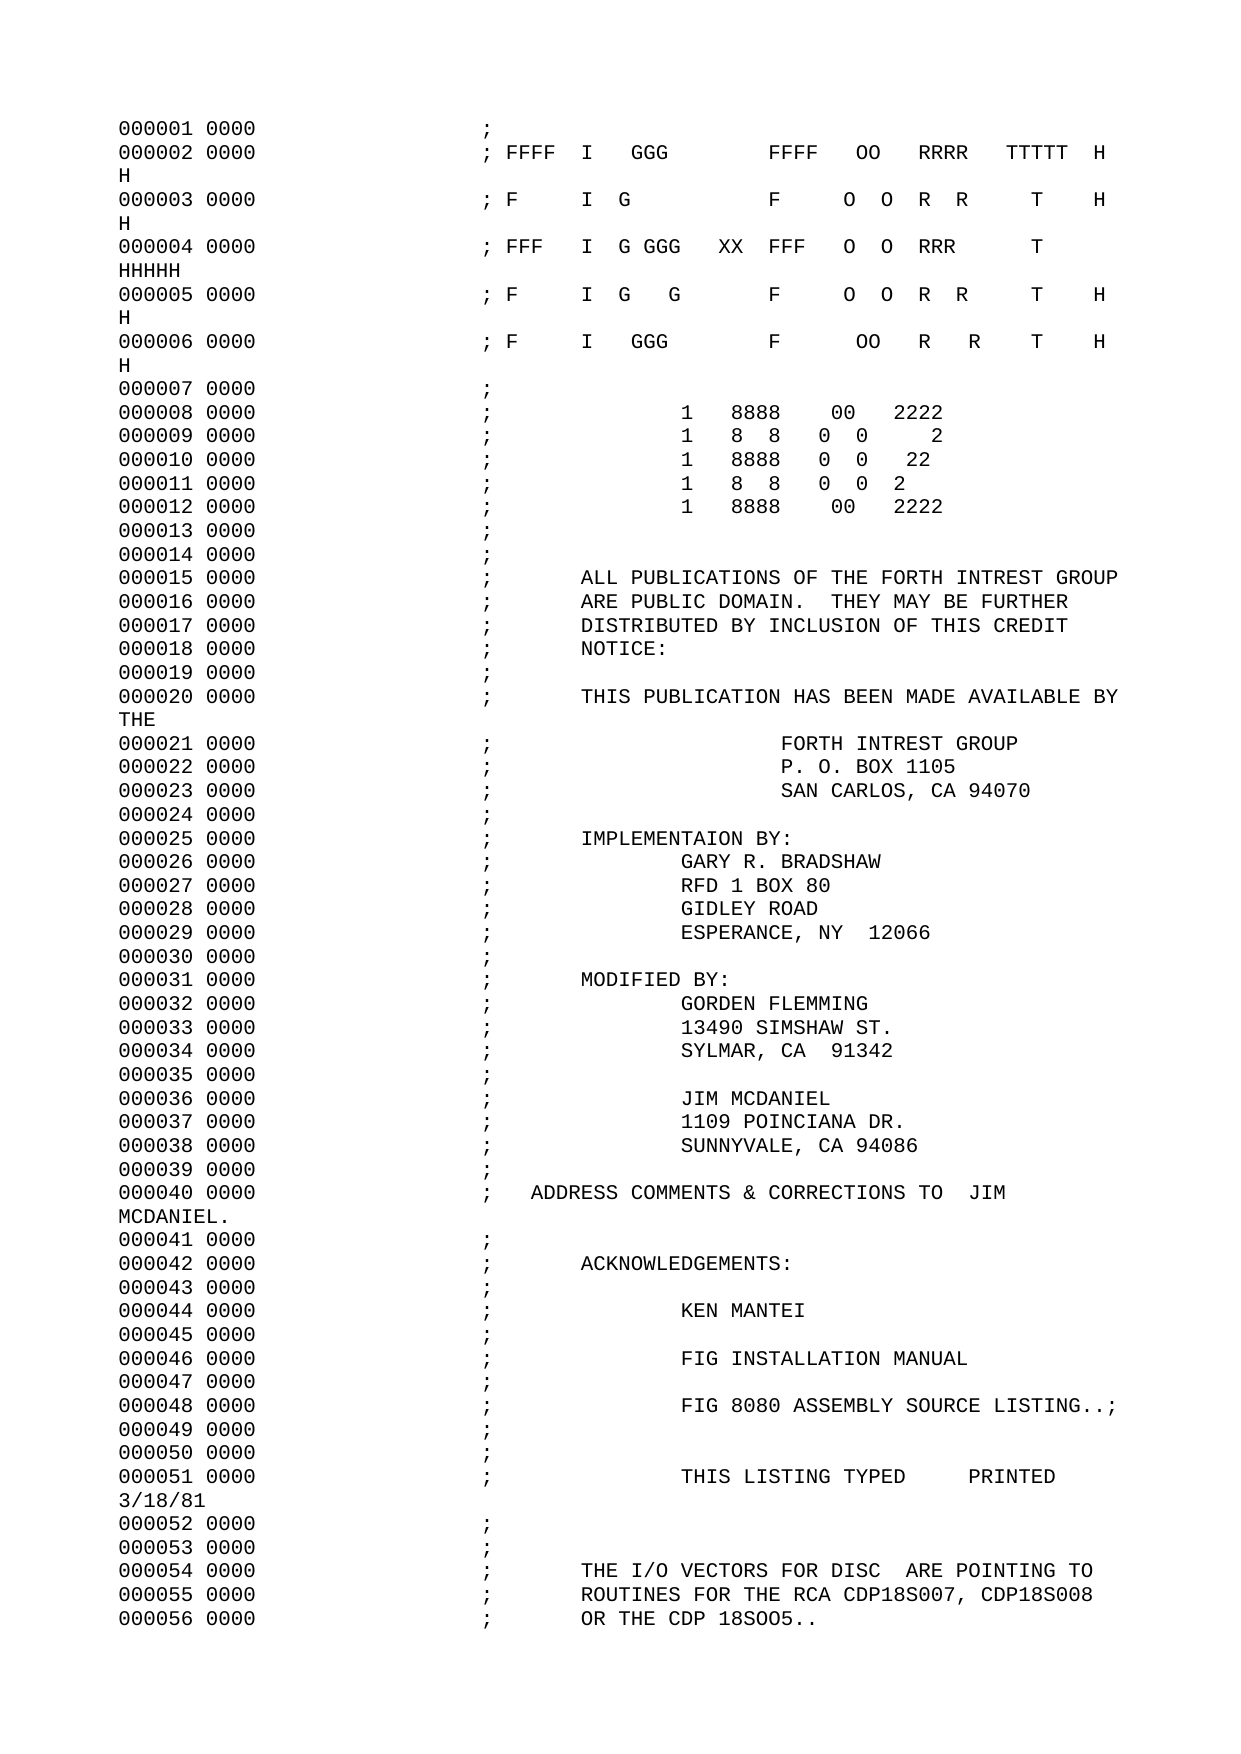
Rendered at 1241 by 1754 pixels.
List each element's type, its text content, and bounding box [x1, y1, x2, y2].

text 000056 0000 ; OR THE CDP 18SOO5.. [118, 1608, 1122, 1631]
text 000030 0000 ; [118, 946, 1122, 969]
text 000045 0000 ; [118, 1324, 1122, 1348]
text 000004 0000 ; FFF I G GGG XX FFF O O RRR T HHHHH [118, 236, 1122, 284]
text 000020 0000 ; THIS PUBLICATION HAS BEEN MADE AVAILABLE BY THE [118, 686, 1122, 733]
text 000038 0000 ; SUNNYVALE, CA 94086 [118, 1135, 1122, 1158]
text 000011 0000 ; 1 8 8 0 0 2 [118, 473, 1122, 496]
text 000036 0000 ; JIM MCDANIEL [118, 1088, 1122, 1111]
text 000035 0000 ; [118, 1064, 1122, 1088]
text 000029 0000 ; ESPERANCE, NY 12066 [118, 922, 1122, 946]
text 000019 0000 ; [118, 662, 1122, 686]
text 000010 0000 ; 1 8888 0 0 22 [118, 449, 1122, 473]
text 000023 0000 ; SAN CARLOS, CA 94070 [118, 780, 1122, 804]
text 000015 0000 ; ALL PUBLICATIONS OF THE FORTH INTREST GROUP [118, 567, 1122, 591]
text 000050 0000 ; [118, 1442, 1122, 1466]
text 000044 0000 ; KEN MANTEI [118, 1300, 1122, 1324]
text 000005 0000 ; F I G G F O O R R T H H [118, 284, 1122, 331]
text 000055 0000 ; ROUTINES FOR THE RCA CDP18S007, CDP18S008 [118, 1584, 1122, 1608]
text 000048 0000 ; FIG 8080 ASSEMBLY SOURCE LISTING..; [118, 1395, 1122, 1419]
text 000046 0000 ; FIG INSTALLATION MANUAL [118, 1348, 1122, 1371]
text 000054 0000 ; THE I/O VECTORS FOR DISC ARE POINTING TO [118, 1561, 1122, 1584]
text 000012 0000 ; 1 8888 00 2222 [118, 496, 1122, 520]
text 000008 0000 ; 1 8888 00 2222 [118, 402, 1122, 426]
text 000053 0000 ; [118, 1537, 1122, 1561]
text 000047 0000 ; [118, 1371, 1122, 1395]
text 000025 0000 ; IMPLEMENTAION BY: [118, 827, 1122, 851]
text 000002 0000 ; FFFF I GGG FFFF OO RRRR TTTTT H H [118, 142, 1122, 189]
text 000021 0000 ; FORTH INTREST GROUP [118, 733, 1122, 757]
text 000042 0000 ; ACKNOWLEDGEMENTS: [118, 1253, 1122, 1277]
text 000033 0000 ; 13490 SIMSHAW ST. [118, 1017, 1122, 1040]
text 000031 0000 ; MODIFIED BY: [118, 969, 1122, 993]
text 000009 0000 ; 1 8 8 0 0 2 [118, 426, 1122, 449]
text 000003 0000 ; F I G F O O R R T H H [118, 189, 1122, 236]
text 000034 0000 ; SYLMAR, CA 91342 [118, 1040, 1122, 1064]
text 000051 0000 ; THIS LISTING TYPED PRINTED 3/18/81 [118, 1466, 1122, 1513]
text 000028 0000 ; GIDLEY ROAD [118, 898, 1122, 922]
text 000026 0000 ; GARY R. BRADSHAW [118, 851, 1122, 875]
text 000049 0000 ; [118, 1419, 1122, 1442]
text 000039 0000 ; [118, 1158, 1122, 1182]
text 000032 0000 ; GORDEN FLEMMING [118, 993, 1122, 1017]
text 000006 0000 ; F I GGG F OO R R T H H [118, 331, 1122, 378]
text 000040 0000 ; ADDRESS COMMENTS & CORRECTIONS TO JIM MCDANIEL. [118, 1182, 1122, 1229]
text 000014 0000 ; [118, 544, 1122, 567]
text 000024 0000 ; [118, 804, 1122, 827]
text 000013 0000 ; [118, 520, 1122, 544]
text 000022 0000 ; P. O. BOX 1105 [118, 757, 1122, 780]
text 000027 0000 ; RFD 1 BOX 80 [118, 875, 1122, 898]
text 000037 0000 ; 1109 POINCIANA DR. [118, 1111, 1122, 1135]
text 000016 0000 ; ARE PUBLIC DOMAIN. THEY MAY BE FURTHER [118, 591, 1122, 615]
text 000017 0000 ; DISTRIBUTED BY INCLUSION OF THIS CREDIT [118, 615, 1122, 638]
text 000043 0000 ; [118, 1277, 1122, 1300]
text 000041 0000 ; [118, 1229, 1122, 1253]
text 000052 0000 ; [118, 1513, 1122, 1537]
text 000018 0000 ; NOTICE: [118, 638, 1122, 662]
text 000001 0000 ; [118, 118, 1122, 142]
text 000007 0000 ; [118, 378, 1122, 402]
